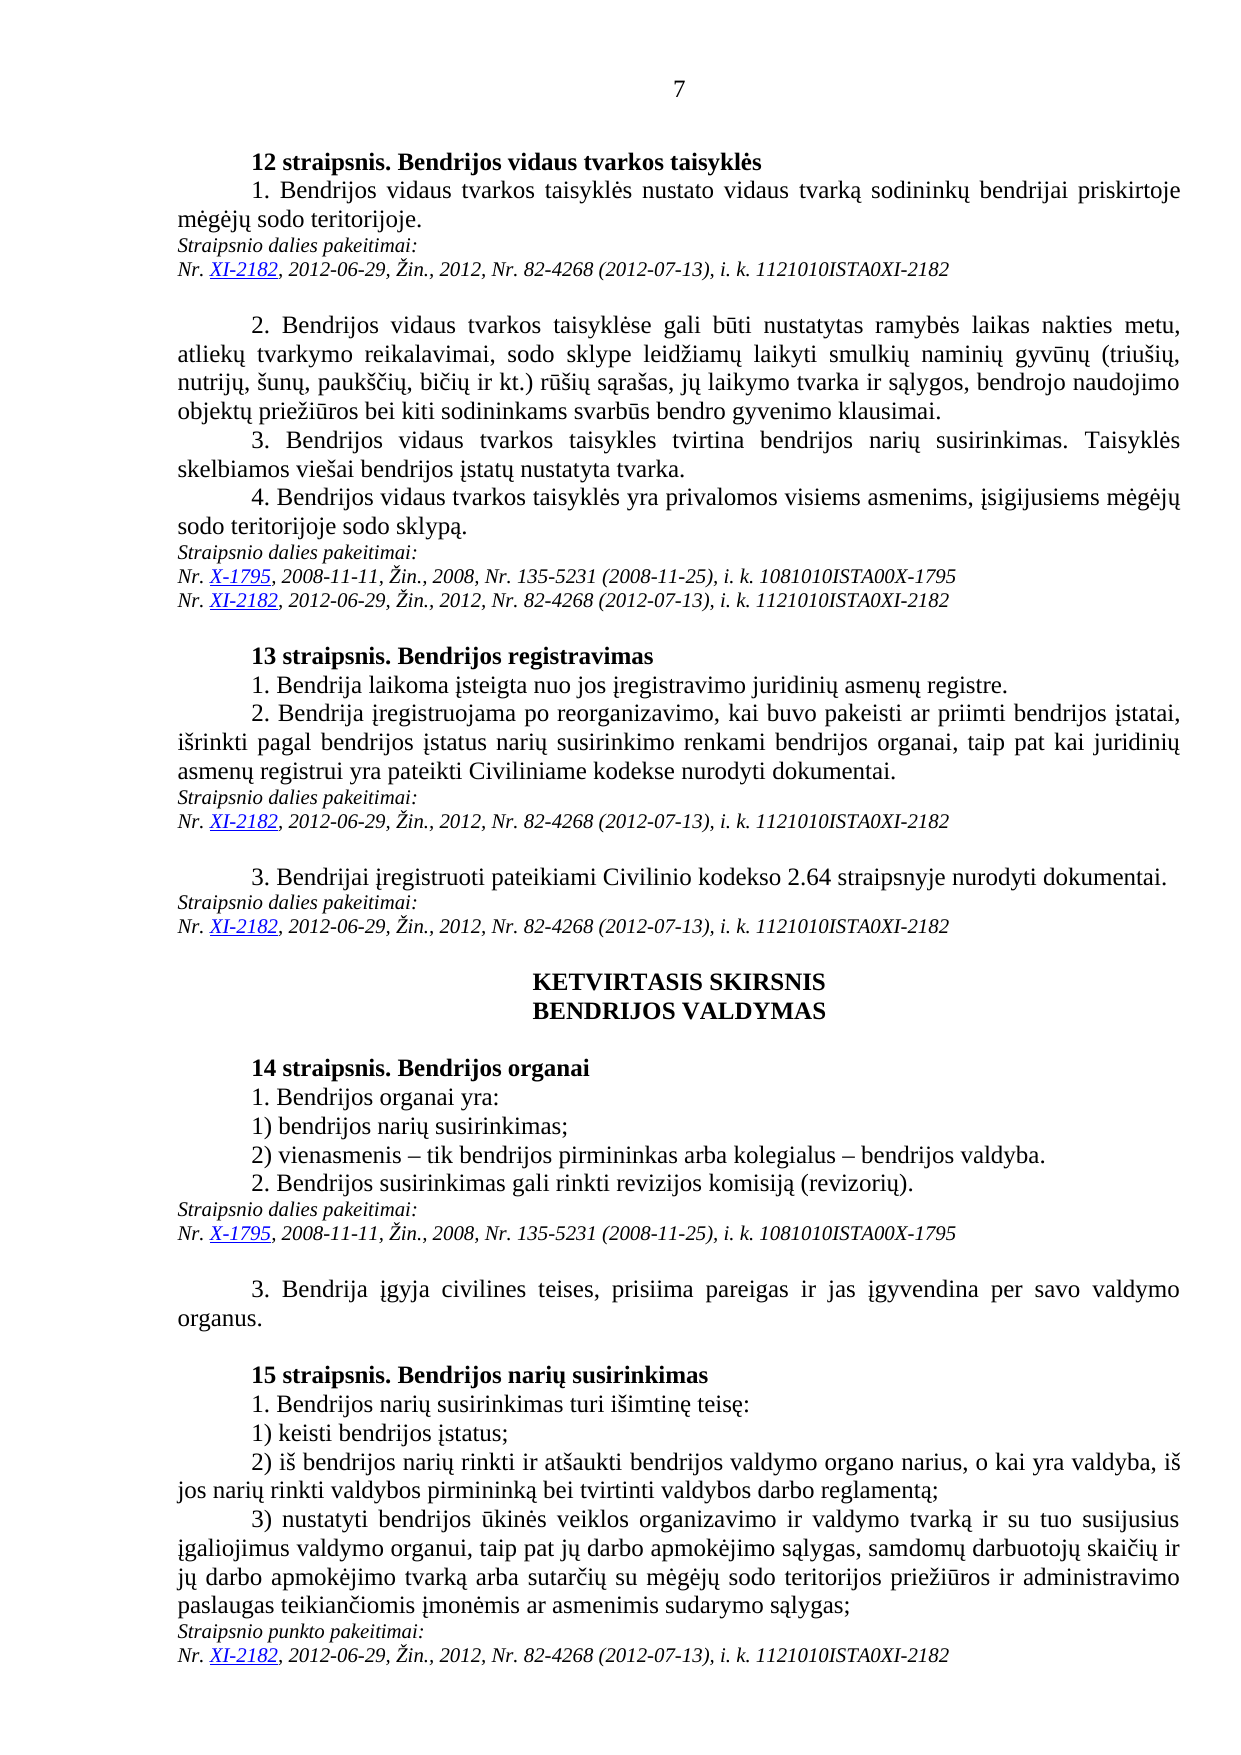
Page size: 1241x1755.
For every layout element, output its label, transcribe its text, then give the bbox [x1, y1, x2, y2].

text Nr. X-1795, 2008-11-11, Žin., 2008, Nr. 135-5231 (2008-11-25), i. k. 1081010ISTA00X-1795 [177, 1221, 1181, 1245]
text Nr. XI-2182, 2012-06-29, Žin., 2012, Nr. 82-4268 (2012-07-13), i. k. 1121010ISTA0XI-2182 [177, 1643, 1181, 1667]
text 3. Bendrijos vidaus tvarkos taisykles tvirtina bendrijos narių susirinkimas. Taisyklės skelbiamos viešai bendrijos įstatų nustatyta tvarka. [177, 425, 1181, 482]
text 1. Bendrijos vidaus tvarkos taisyklės nustato vidaus tvarką sodininkų bendrijai priskirtoje mėgėjų sodo teritorijoje. [177, 176, 1181, 233]
text Straipsnio punkto pakeitimai: [177, 1619, 1181, 1643]
text 3. Bendrija įgyja civilines teises, prisiima pareigas ir jas įgyvendina per savo valdymo organus. [177, 1274, 1181, 1332]
text 14 straipsnis. Bendrijos organai [177, 1053, 1181, 1082]
text 1. Bendrijos organai yra: [177, 1082, 1181, 1111]
text Straipsnio dalies pakeitimai: [177, 1197, 1181, 1221]
text Nr. XI-2182, 2012-06-29, Žin., 2012, Nr. 82-4268 (2012-07-13), i. k. 1121010ISTA0XI-2182 [177, 914, 1181, 938]
text 2) vienasmenis – tik bendrijos pirmininkas arba kolegialus – bendrijos valdyba. [177, 1140, 1181, 1168]
text Straipsnio dalies pakeitimai: [177, 540, 1181, 564]
text 1. Bendrijos narių susirinkimas turi išimtinę teisę: [177, 1389, 1181, 1418]
text Nr. X-1795, 2008-11-11, Žin., 2008, Nr. 135-5231 (2008-11-25), i. k. 1081010ISTA00X-1795 [177, 564, 1181, 588]
text 2. Bendrijos susirinkimas gali rinkti revizijos komisiją (revizorių). [177, 1168, 1181, 1197]
text Nr. XI-2182, 2012-06-29, Žin., 2012, Nr. 82-4268 (2012-07-13), i. k. 1121010ISTA0XI-2182 [177, 257, 1181, 281]
text 1) keisti bendrijos įstatus; [177, 1418, 1181, 1447]
text 2. Bendrija įregistruojama po reorganizavimo, kai buvo pakeisti ar priimti bendrijos įstatai, išrinkti pagal bendrijos įstatus narių susirinkimo renkami bendrijos organai, taip pat kai juridinių asmenų registrui yra pateikti Civiliniame kodekse nurodyti dokumentai. [177, 698, 1181, 785]
text 1) bendrijos narių susirinkimas; [177, 1111, 1181, 1140]
text 3. Bendrijai įregistruoti pateikiami Civilinio kodekso 2.64 straipsnyje nurodyti dokumentai. [177, 862, 1181, 890]
text 4. Bendrijos vidaus tvarkos taisyklės yra privalomos visiems asmenims, įsigijusiems mėgėjų sodo teritorijoje sodo sklypą. [177, 482, 1181, 540]
text 3) nustatyti bendrijos ūkinės veiklos organizavimo ir valdymo tvarką ir su tuo susijusius įgaliojimus valdymo organui, taip pat jų darbo apmokėjimo sąlygas, samdomų darbuotojų skaičių ir jų darbo apmokėjimo tvarką arba sutarčių su mėgėjų sodo teritorijos priežiūros ir administravimo paslaugas teikiančiomis įmonėmis ar asmenimis sudarymo sąlygas; [177, 1504, 1181, 1619]
text 2. Bendrijos vidaus tvarkos taisyklėse gali būti nustatytas ramybės laikas nakties metu, atliekų tvarkymo reikalavimai, sodo sklype leidžiamų laikyti smulkių naminių gyvūnų (triušių, nutrijų, šunų, paukščių, bičių ir kt.) rūšių sąrašas, jų laikymo tvarka ir sąlygos, bendrojo naudojimo objektų priežiūros bei kiti sodininkams svarbūs bendro gyvenimo klausimai. [177, 310, 1181, 425]
text Straipsnio dalies pakeitimai: [177, 233, 1181, 257]
text 1. Bendrija laikoma įsteigta nuo jos įregistravimo juridinių asmenų registre. [177, 670, 1181, 698]
text Nr. XI-2182, 2012-06-29, Žin., 2012, Nr. 82-4268 (2012-07-13), i. k. 1121010ISTA0XI-2182 [177, 588, 1181, 612]
text 12 straipsnis. Bendrijos vidaus tvarkos taisyklės [177, 147, 1181, 176]
text 2) iš bendrijos narių rinkti ir atšaukti bendrijos valdymo organo narius, o kai yra valdyba, iš jos narių rinkti valdybos pirmininką bei tvirtinti valdybos darbo reglamentą; [177, 1447, 1181, 1504]
text Straipsnio dalies pakeitimai: [177, 890, 1181, 914]
text Nr. XI-2182, 2012-06-29, Žin., 2012, Nr. 82-4268 (2012-07-13), i. k. 1121010ISTA0XI-2182 [177, 809, 1181, 833]
text BENDRIJOS VALDYMAS [177, 996, 1181, 1025]
text 13 straipsnis. Bendrijos registravimas [177, 641, 1181, 670]
text 15 straipsnis. Bendrijos narių susirinkimas [177, 1360, 1181, 1389]
text Straipsnio dalies pakeitimai: [177, 785, 1181, 809]
subtitle KETVIRTASIS SKIRSNIS [177, 967, 1181, 996]
